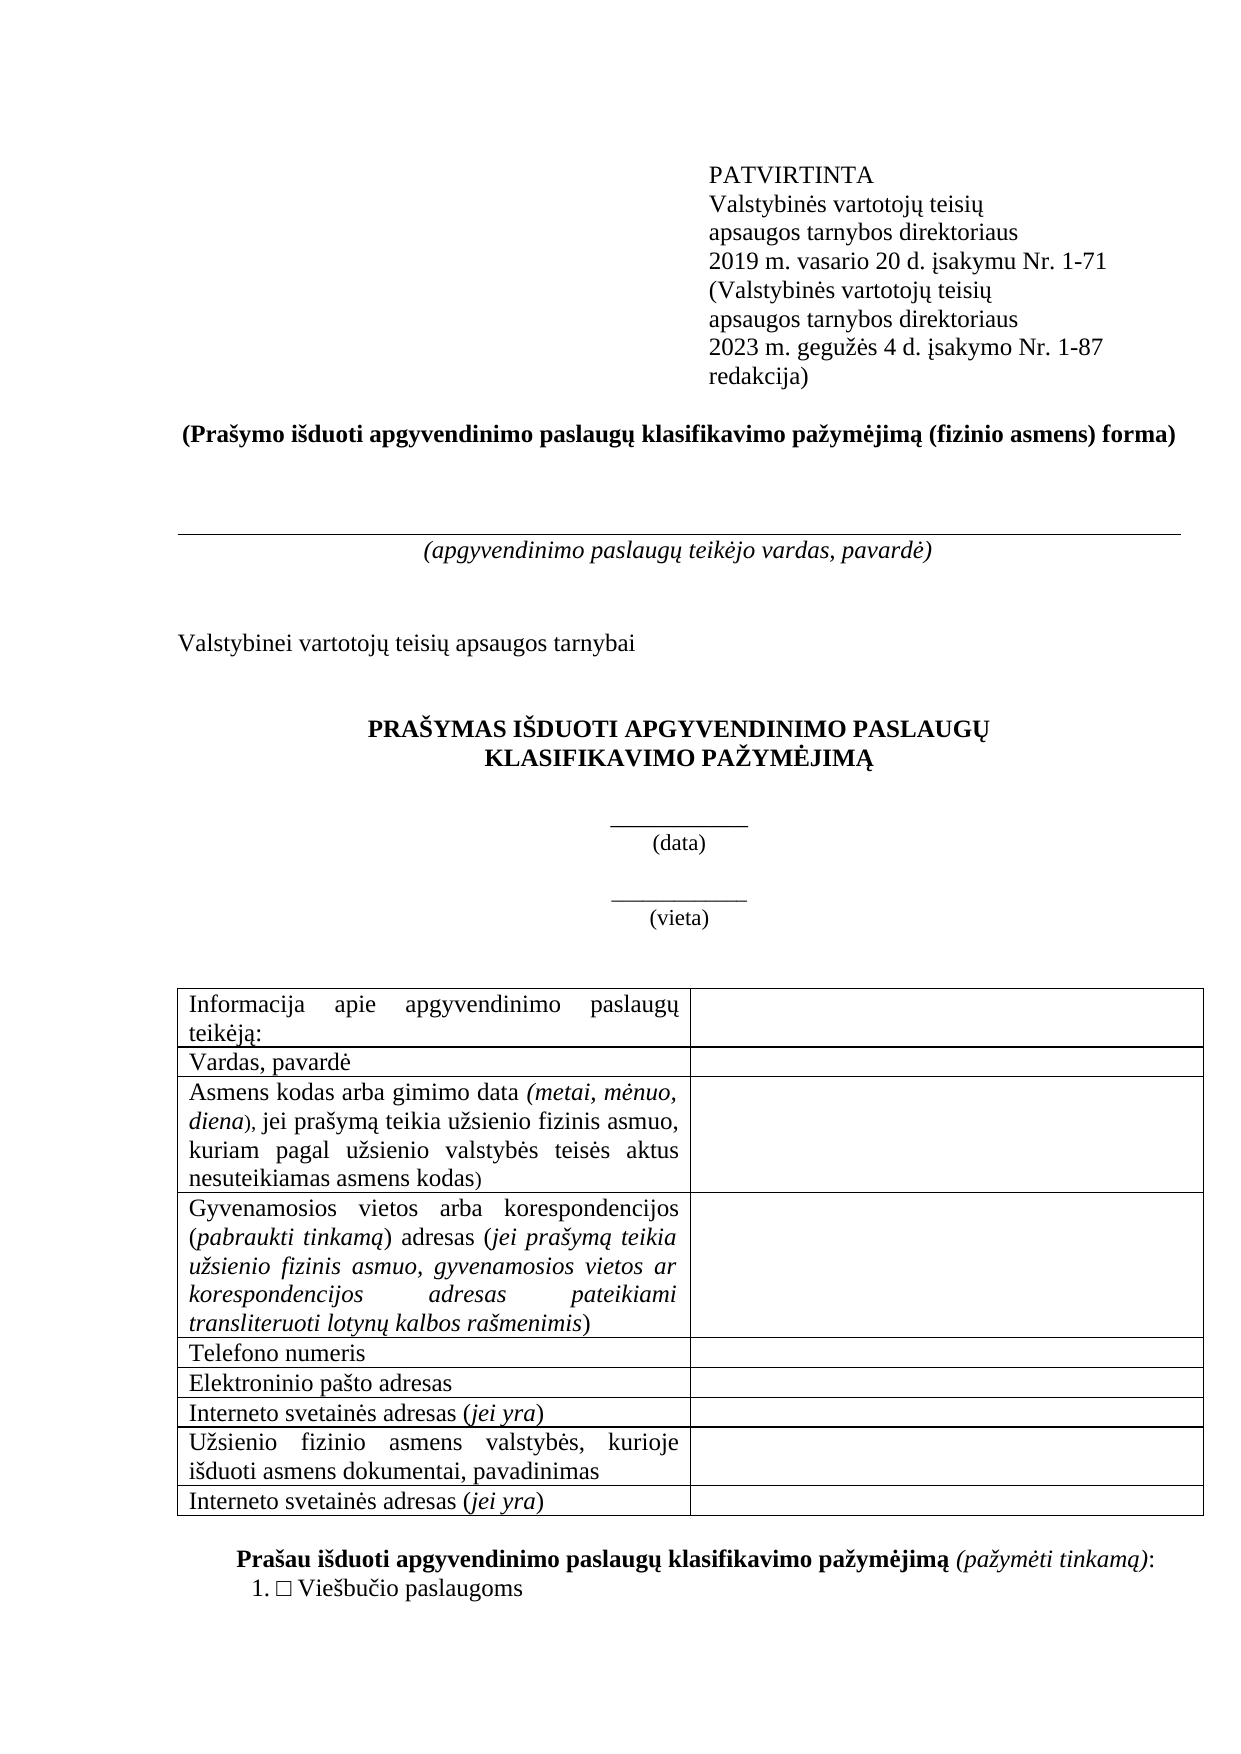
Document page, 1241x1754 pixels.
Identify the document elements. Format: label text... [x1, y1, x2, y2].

table_header [178, 505, 1181, 534]
table_header [691, 989, 1203, 1046]
table_cell Telefono numeris [178, 1338, 690, 1367]
table_cell Asmens kodas arba gimimo data (metai, mėnuo, diena), jei prašymą teikia užsienio fizinis asmuo, kuriam pagal užsienio valstybės teisės aktus nesuteikiamas asmens kodas) [178, 1077, 690, 1192]
table_cell [691, 1193, 1203, 1337]
table_cell [691, 1398, 1203, 1426]
table_cell Elektroninio pašto adresas [178, 1368, 690, 1397]
text 1. □ Viešbučio paslaugoms [177, 1573, 1181, 1602]
text 2019 m. vasario 20 d. įsakymu Nr. 1-71 [177, 246, 1181, 275]
text (vieta) [177, 904, 1181, 930]
table_cell Gyvenamosios vietos arba korespondencijos (pabraukti tinkamą) adresas (jei prašymą teikia užsienio fizinis asmuo, gyvenamosios vietos ar korespondencijos adresas pateikiami transliteruoti lotynų kalbos rašmenimis) [178, 1193, 690, 1337]
text KLASIFIKAVIMO PAŽYMĖJIMĄ [177, 743, 1181, 772]
text PATVIRTINTA [177, 160, 1181, 189]
text Prašau išduoti apgyvendinimo paslaugų klasifikavimo pažymėjimą (pažymėti tinkamą): [177, 1544, 1181, 1573]
table_cell [691, 1428, 1203, 1485]
text apsaugos tarnybos direktoriaus [177, 304, 1181, 332]
table_cell Interneto svetainės adresas (jei yra) [178, 1398, 690, 1426]
table_cell Vardas, pavardė [178, 1048, 690, 1076]
text apsaugos tarnybos direktoriaus [177, 217, 1181, 246]
table_cell Užsienio fizinio asmens valstybės, kurioje išduoti asmens dokumentai, pavadinimas [178, 1428, 690, 1485]
text Valstybinei vartotojų teisių apsaugos tarnybai [177, 628, 1181, 657]
text PRAŠYMAS IŠDUOTI APGYVENDINIMO PASLAUGŲ [177, 714, 1181, 743]
text (data) [177, 829, 1181, 856]
table_cell [691, 1077, 1203, 1192]
text _____________ [177, 880, 1181, 904]
text 2023 m. gegužės 4 d. įsakymo Nr. 1-87 [177, 332, 1181, 361]
text (Prašymo išduoti apgyvendinimo paslaugų klasifikavimo pažymėjimą (fizinio asmens) forma) [177, 419, 1181, 447]
table_cell [691, 1368, 1203, 1397]
text (Valstybinės vartotojų teisių [177, 275, 1181, 304]
text redakcija) [177, 361, 1181, 390]
text (apgyvendinimo paslaugų teikėjo vardas, pavardė) [177, 535, 1181, 571]
text ___________ [177, 801, 1181, 829]
table_cell [691, 1338, 1203, 1367]
table_cell [691, 1048, 1203, 1076]
table_cell [691, 1486, 1203, 1515]
table_cell Interneto svetainės adresas (jei yra) [178, 1486, 690, 1515]
table_header Informacija apie apgyvendinimo paslaugų teikėją: [178, 989, 690, 1046]
text Valstybinės vartotojų teisių [177, 189, 1181, 217]
